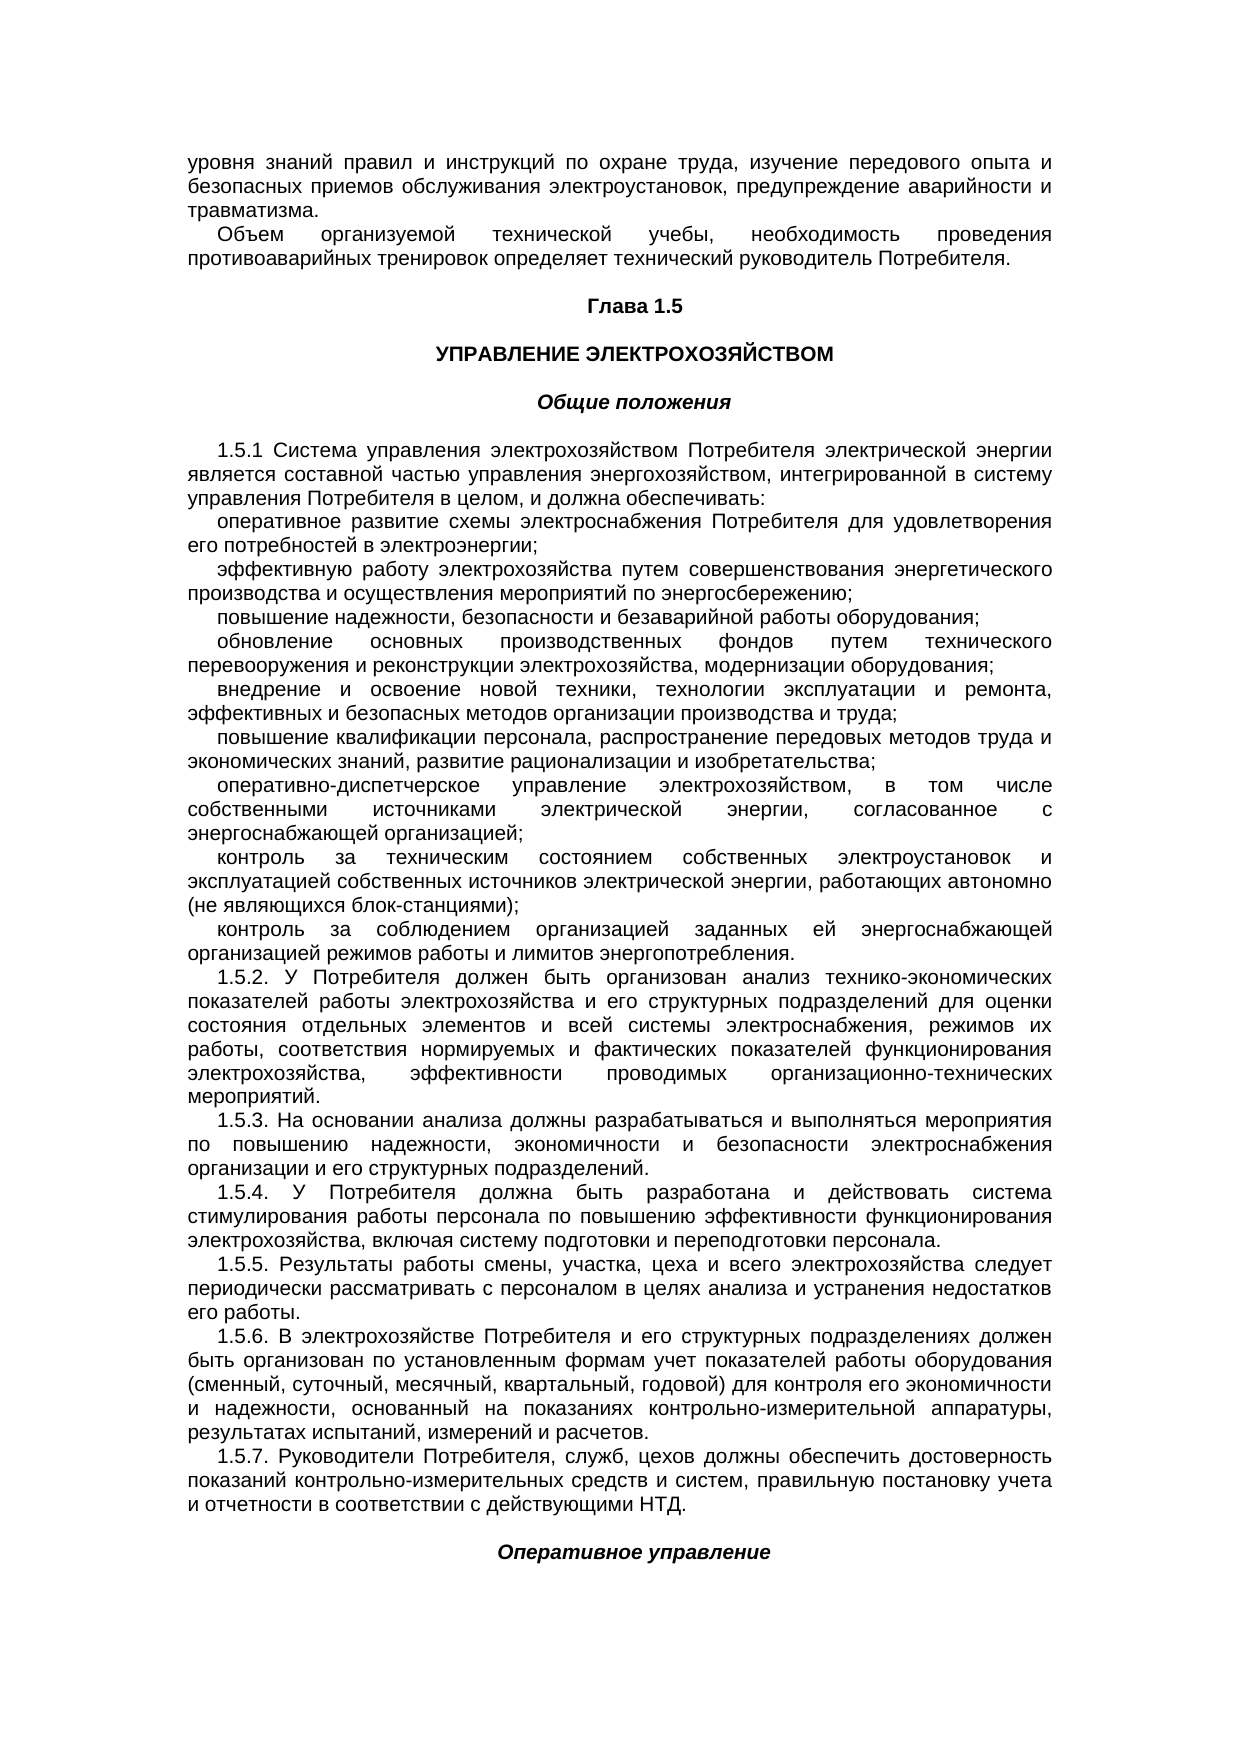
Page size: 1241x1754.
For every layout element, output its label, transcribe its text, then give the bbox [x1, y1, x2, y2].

text 1.5.2. У Потребителя должен быть организован анализ технико-экономических показателей работы электрохозяйства и его структурных подразделений для оценки состояния отдельных элементов и всей системы электроснабжения, режимов их работы, соответствия нормируемых и фактических показателей функционирования электрохозяйства, эффективности проводимых организационно-технических мероприятий. [187, 964, 1053, 1108]
text 1.5.4. У Потребителя должна быть разработана и действовать система стимулирования работы персонала по повышению эффективности функционирования электрохозяйства, включая систему подготовки и переподготовки персонала. [187, 1180, 1053, 1252]
text оперативно-диспетчерское управление электрохозяйством, в том числе собственными источниками электрической энергии, согласованное с энергоснабжающей организацией; [187, 773, 1053, 845]
text 1.5.7. Руководители Потребителя, служб, цехов должны обеспечить достоверность показаний контрольно-измерительных средств и систем, правильную постановку учета и отчетности в соответствии с действующими НТД. [187, 1444, 1053, 1516]
text 1.5.1 Система управления электрохозяйством Потребителя электрической энергии является составной частью управления энергохозяйством, интегрированной в систему управления Потребителя в целом, и должна обеспечивать: [187, 437, 1053, 509]
text контроль за соблюдением организацией заданных ей энергоснабжающей организацией режимов работы и лимитов энергопотребления. [187, 917, 1053, 964]
text эффективную работу электрохозяйства путем совершенствования энергетического производства и осуществления мероприятий по энергосбережению; [187, 557, 1053, 605]
text Глава 1.5 [187, 294, 1053, 318]
text контроль за техническим состоянием собственных электроустановок и эксплуатацией собственных источников электрической энергии, работающих автономно (не являющихся блок-станциями); [187, 845, 1053, 917]
text повышение квалификации персонала, распространение передовых методов труда и экономических знаний, развитие рационализации и изобретательства; [187, 725, 1053, 773]
text уровня знаний правил и инструкций по охране труда, изучение передового опыта и безопасных приемов обслуживания электроустановок, предупреждение аварийности и травматизма. [187, 150, 1053, 222]
text внедрение и освоение новой техники, технологии эксплуатации и ремонта, эффективных и безопасных методов организации производства и труда; [187, 677, 1053, 725]
text 1.5.3. На основании анализа должны разрабатываться и выполняться мероприятия по повышению надежности, экономичности и безопасности электроснабжения организации и его структурных подразделений. [187, 1108, 1053, 1180]
text Оперативное управление [187, 1539, 1053, 1563]
text Общие положения [187, 389, 1053, 413]
text обновление основных производственных фондов путем технического перевооружения и реконструкции электрохозяйства, модернизации оборудования; [187, 629, 1053, 677]
text УПРАВЛЕНИЕ ЭЛЕКТРОХОЗЯЙСТВОМ [187, 342, 1053, 366]
text повышение надежности, безопасности и безаварийной работы оборудования; [187, 605, 1053, 629]
text Объем организуемой технической учебы, необходимость проведения противоаварийных тренировок определяет технический руководитель Потребителя. [187, 222, 1053, 270]
text 1.5.6. В электрохозяйстве Потребителя и его структурных подразделениях должен быть организован по установленным формам учет показателей работы оборудования (сменный, суточный, месячный, квартальный, годовой) для контроля его экономичности и надежности, основанный на показаниях контрольно-измерительной аппаратуры, результатах испытаний, измерений и расчетов. [187, 1324, 1053, 1444]
text 1.5.5. Результаты работы смены, участка, цеха и всего электрохозяйства следует периодически рассматривать с персоналом в целях анализа и устранения недостатков его работы. [187, 1252, 1053, 1324]
text оперативное развитие схемы электроснабжения Потребителя для удовлетворения его потребностей в электроэнергии; [187, 509, 1053, 557]
